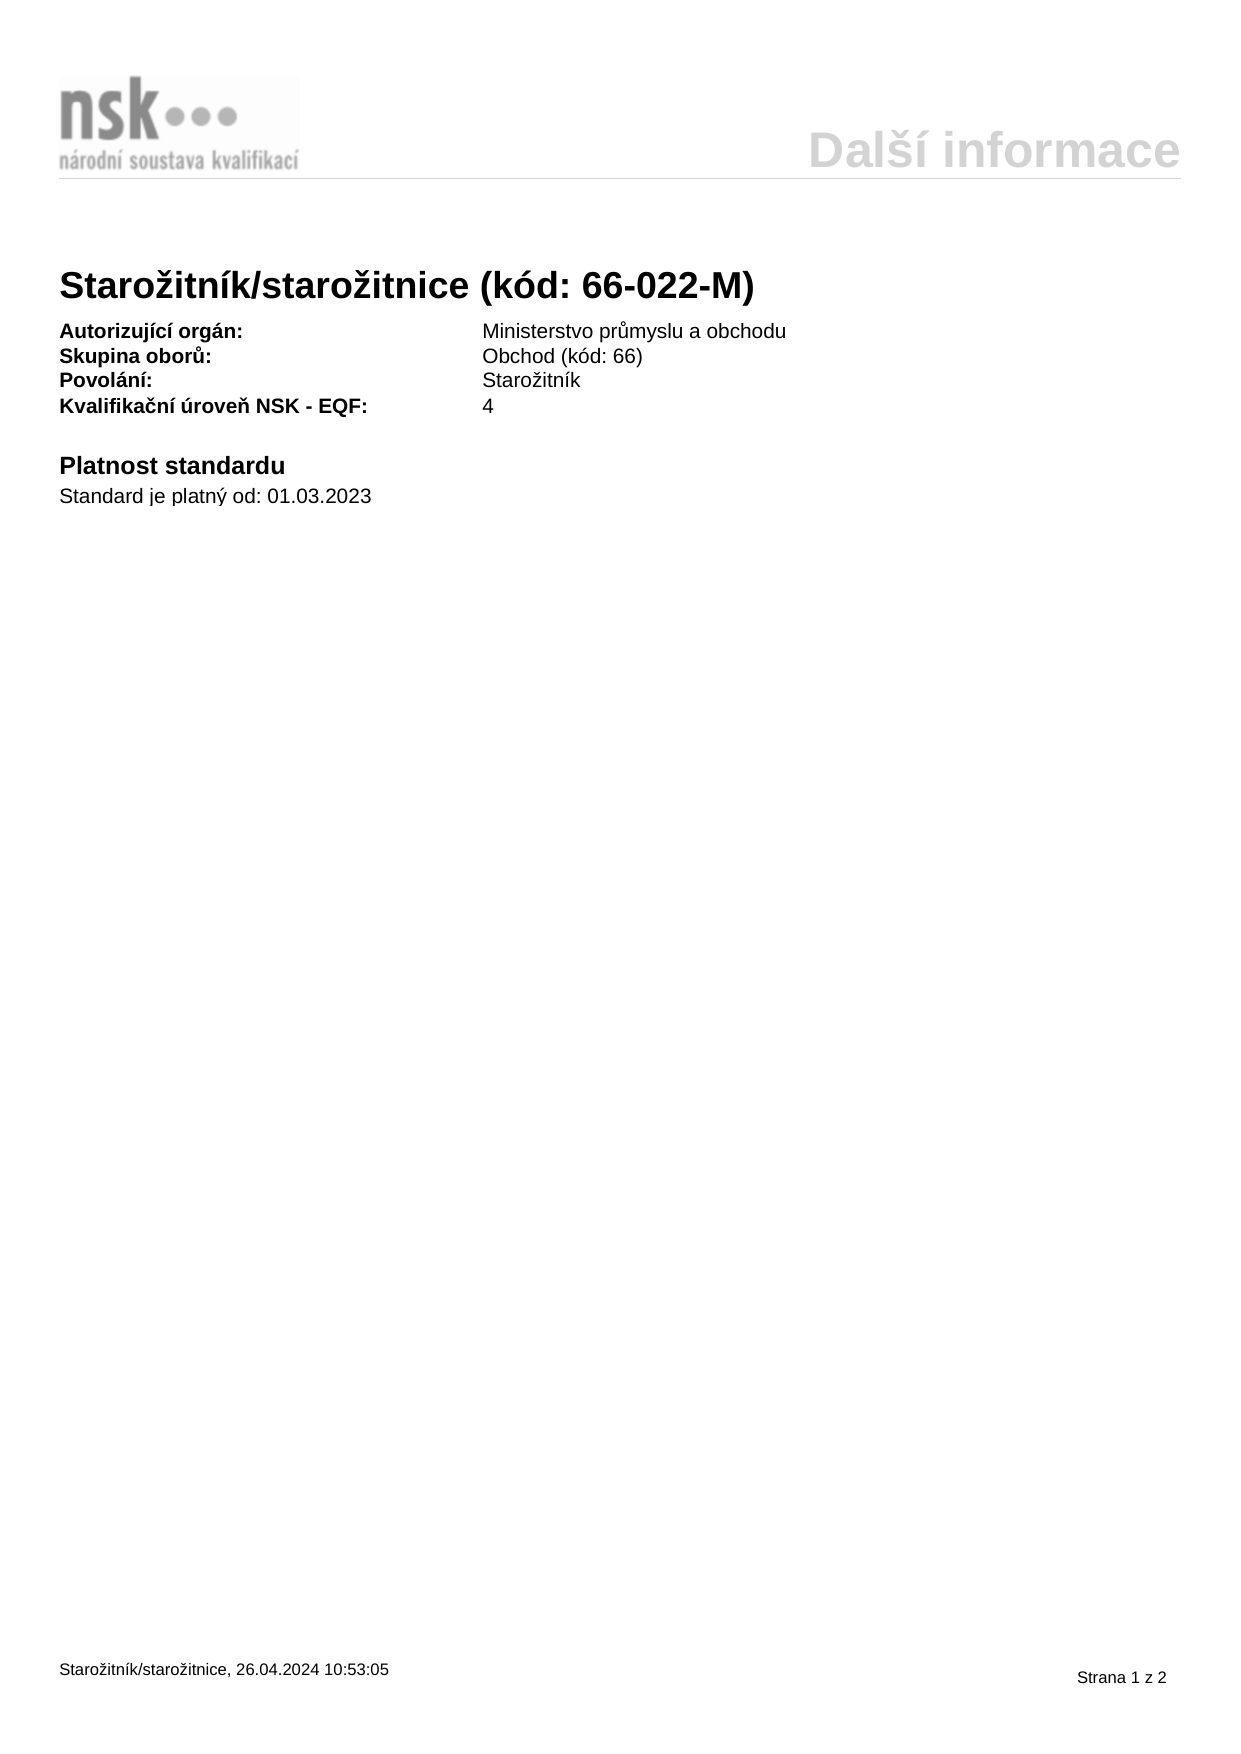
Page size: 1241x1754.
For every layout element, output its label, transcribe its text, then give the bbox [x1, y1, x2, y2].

table_cell Starožitník/starožitnice, 26.04.2024 10:53:05 [59, 1660, 861, 1696]
table_cell [1167, 418, 1181, 447]
table_cell [861, 418, 1167, 447]
table_cell [861, 1106, 1167, 1383]
table_cell [619, 506, 627, 806]
table_cell Obchod (kód: 66) [482, 344, 1181, 368]
table_cell Starožitník [482, 368, 1181, 393]
table_cell [119, 806, 482, 1106]
table_cell [119, 1384, 482, 1659]
table_cell [1167, 1660, 1181, 1696]
table_cell [59, 307, 119, 319]
table_cell [59, 506, 119, 806]
table_cell [627, 196, 861, 224]
table_cell Autorizující orgán: [59, 319, 482, 343]
table_cell [619, 418, 627, 447]
table_cell [119, 418, 482, 447]
table_cell [627, 806, 861, 1106]
table_cell [861, 196, 1167, 224]
table_cell [1167, 1384, 1181, 1659]
table_cell Ministerstvo průmyslu a obchodu [482, 319, 1181, 344]
table_cell [627, 307, 861, 319]
table_header [620, 59, 627, 172]
table_cell [59, 172, 119, 178]
table_cell Platnost standardu [59, 448, 1181, 483]
table_cell [861, 506, 1167, 806]
table_cell 4 [482, 394, 1181, 417]
table_cell Strana 1 z 2 [861, 1660, 1167, 1696]
table_cell [59, 806, 119, 1106]
table_cell [627, 506, 861, 806]
table_cell [482, 307, 619, 319]
table_cell [627, 418, 861, 447]
table_cell [482, 172, 619, 178]
table_cell [482, 1384, 619, 1659]
table_cell [861, 806, 1167, 1106]
table_cell [619, 806, 627, 1106]
table_cell Standard je platný od: 01.03.2023 [59, 484, 1181, 506]
table_cell [619, 196, 627, 224]
table_cell [59, 1106, 119, 1383]
table_cell [59, 179, 1181, 196]
table_cell [619, 172, 627, 178]
table_cell [482, 1106, 619, 1383]
table_cell [119, 506, 482, 806]
table_cell Starožitník/starožitnice (kód: 66-022-M) [59, 224, 1181, 307]
table_cell [627, 1106, 861, 1383]
table_cell Skupina oborů: [59, 344, 482, 368]
table_cell [59, 1384, 119, 1659]
picture [58, 59, 620, 172]
table_cell [627, 1384, 861, 1659]
table_header Další informace [627, 59, 1181, 178]
table_cell [1167, 196, 1181, 224]
table_cell [861, 307, 1167, 319]
table_cell [119, 1106, 482, 1383]
table_cell [619, 1106, 627, 1383]
table_cell [482, 196, 619, 224]
table_cell [1167, 506, 1181, 806]
table_cell [861, 1384, 1167, 1659]
table_cell [119, 172, 482, 178]
table_cell [482, 806, 619, 1106]
table_cell [119, 307, 482, 319]
table_cell [482, 506, 619, 806]
table_cell [1167, 307, 1181, 319]
table_cell [59, 196, 119, 224]
table_cell Kvalifikační úroveň NSK - EQF: [59, 394, 482, 417]
table_cell [1167, 806, 1181, 1106]
table_cell [1167, 1106, 1181, 1383]
table_cell [619, 1384, 627, 1659]
table_cell [119, 196, 482, 224]
table_cell [482, 418, 619, 447]
table_cell Povolání: [59, 368, 482, 392]
table_cell [59, 418, 119, 447]
table_cell [619, 307, 627, 319]
